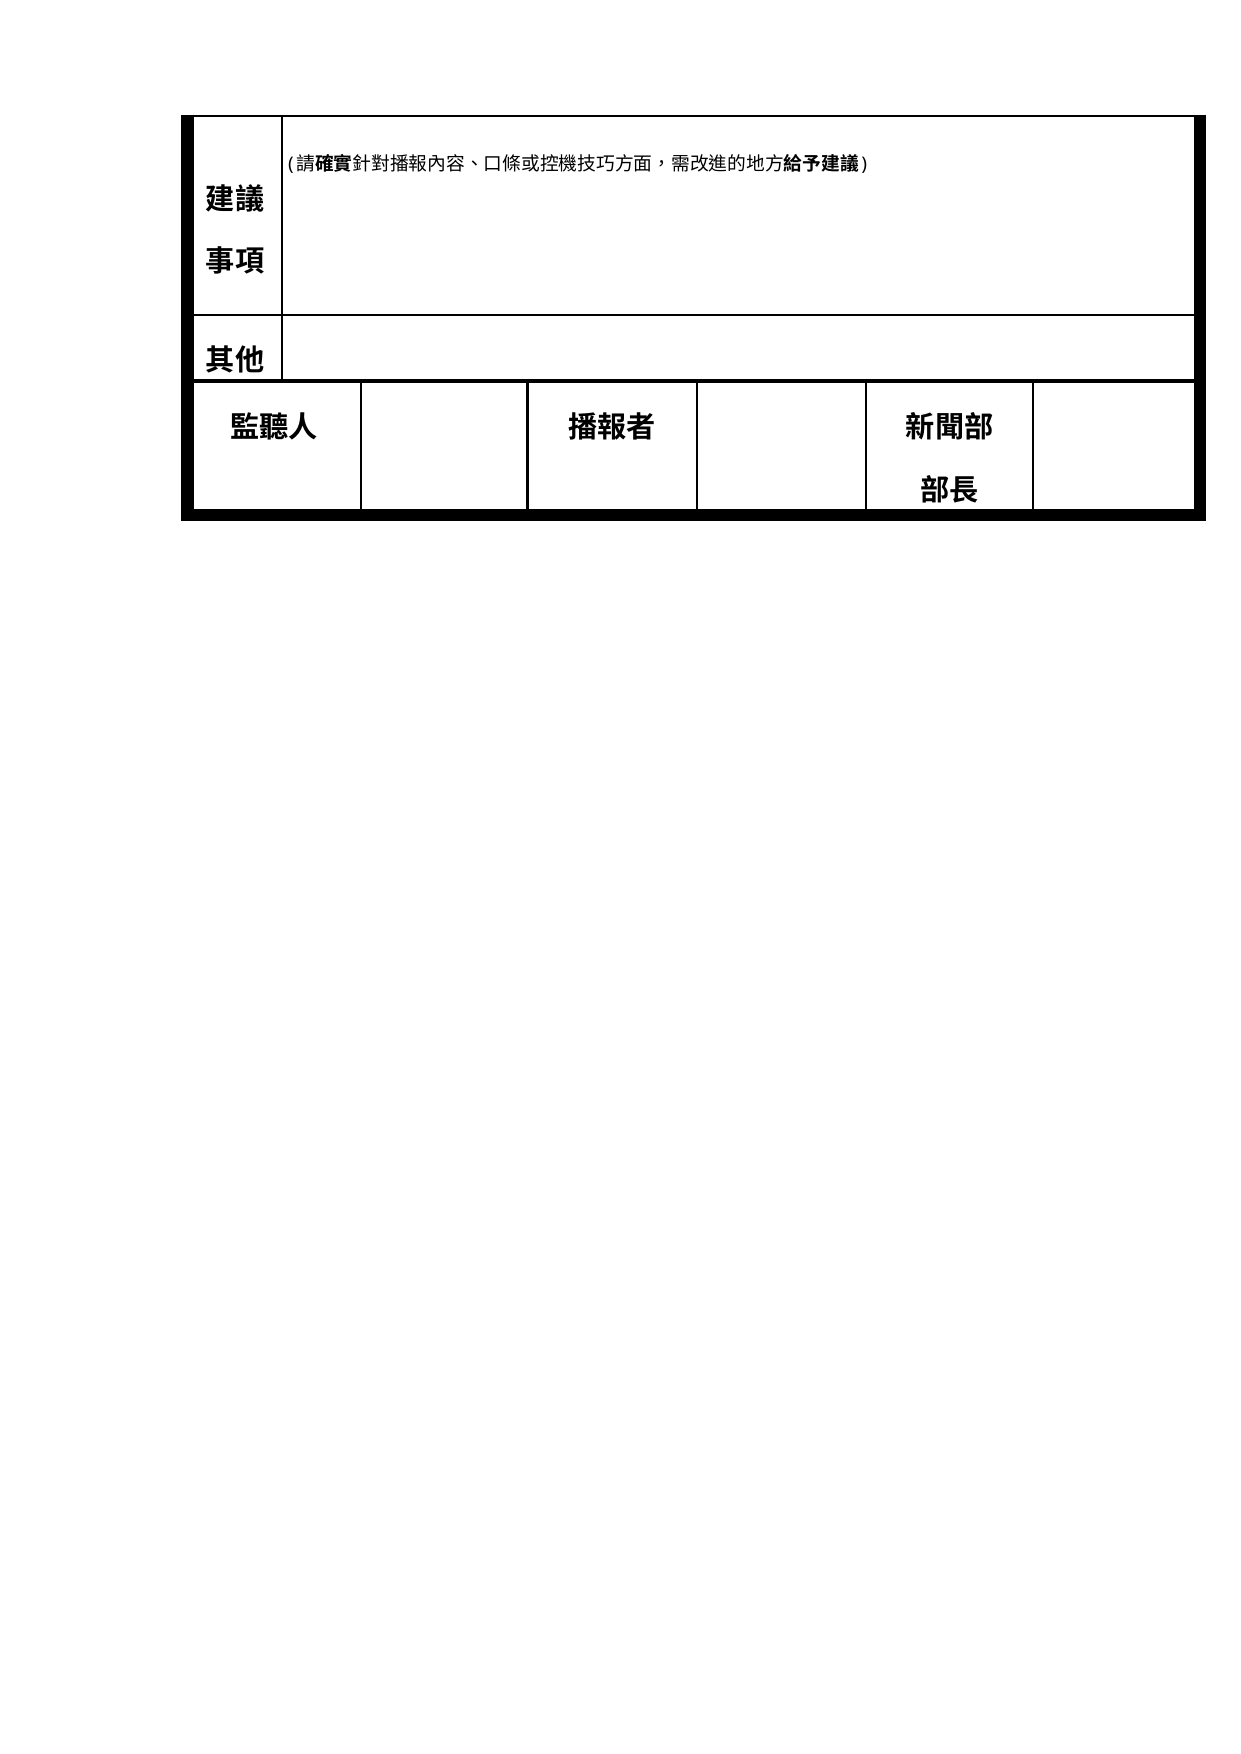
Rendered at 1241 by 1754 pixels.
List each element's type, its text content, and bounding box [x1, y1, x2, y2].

table_cell 新聞部 部長 [867, 383, 1032, 508]
table_cell 播報者 [529, 383, 696, 508]
table_cell [362, 383, 526, 508]
table_cell (請確實針對播報內容、口條或控機技巧方面，需改進的地方給予建議) [283, 117, 1194, 314]
table_cell [698, 383, 865, 508]
table_cell [1034, 383, 1194, 508]
table_cell [283, 316, 1194, 379]
table_cell 監聽人 [194, 383, 360, 508]
table_cell 其他 [194, 316, 281, 379]
table_cell 建議 事項 [194, 117, 281, 314]
